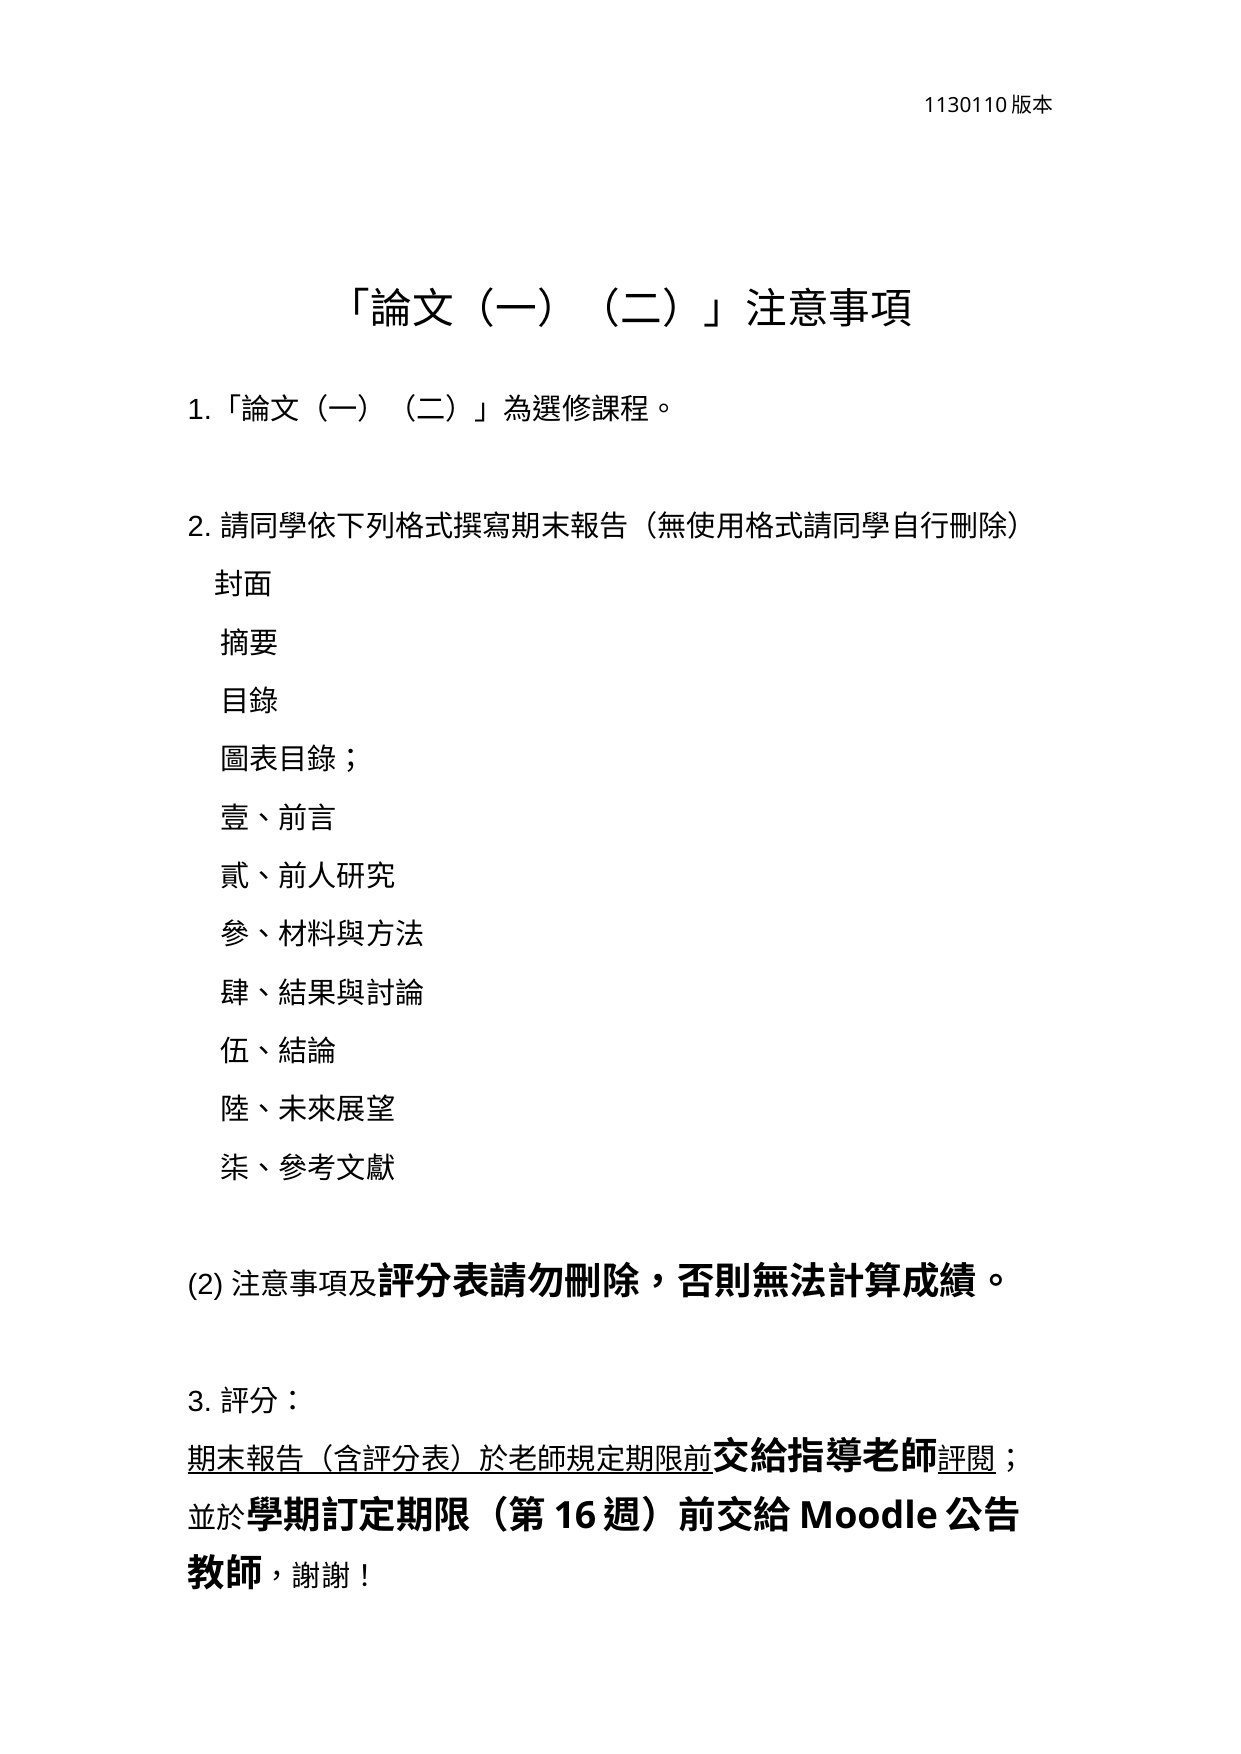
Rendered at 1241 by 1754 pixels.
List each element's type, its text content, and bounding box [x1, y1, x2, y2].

text 「論文（一）（二）」注意事項 [187, 275, 1053, 336]
text 2. 請同學依下列格式撰寫期末報告（無使用格式請同學自行刪除） [187, 490, 1053, 548]
text 摘要 [187, 606, 1053, 665]
text 圖表目錄； [187, 723, 1053, 781]
text 3. 評分： [187, 1365, 1053, 1423]
text 柒、參考文獻 [187, 1131, 1053, 1190]
text 參、材料與方法 [187, 898, 1053, 956]
text 陸、未來展望 [187, 1073, 1053, 1131]
text 1.「論文（一）（二）」為選修課程。 [187, 373, 1053, 431]
text 封面 [187, 548, 1053, 606]
text 並於學期訂定期限（第16週）前交給Moodle公告教師，謝謝！ [187, 1481, 1053, 1598]
text 肆、結果與討論 [187, 956, 1053, 1015]
text 壹、前言 [187, 781, 1053, 840]
text 期末報告（含評分表）於老師規定期限前交給指導老師評閱； [187, 1423, 1053, 1481]
text 目錄 [187, 665, 1053, 723]
text 伍、結論 [187, 1015, 1053, 1073]
text 貳、前人研究 [187, 840, 1053, 898]
text (2) 注意事項及評分表請勿刪除，否則無法計算成績。 [187, 1248, 1053, 1306]
